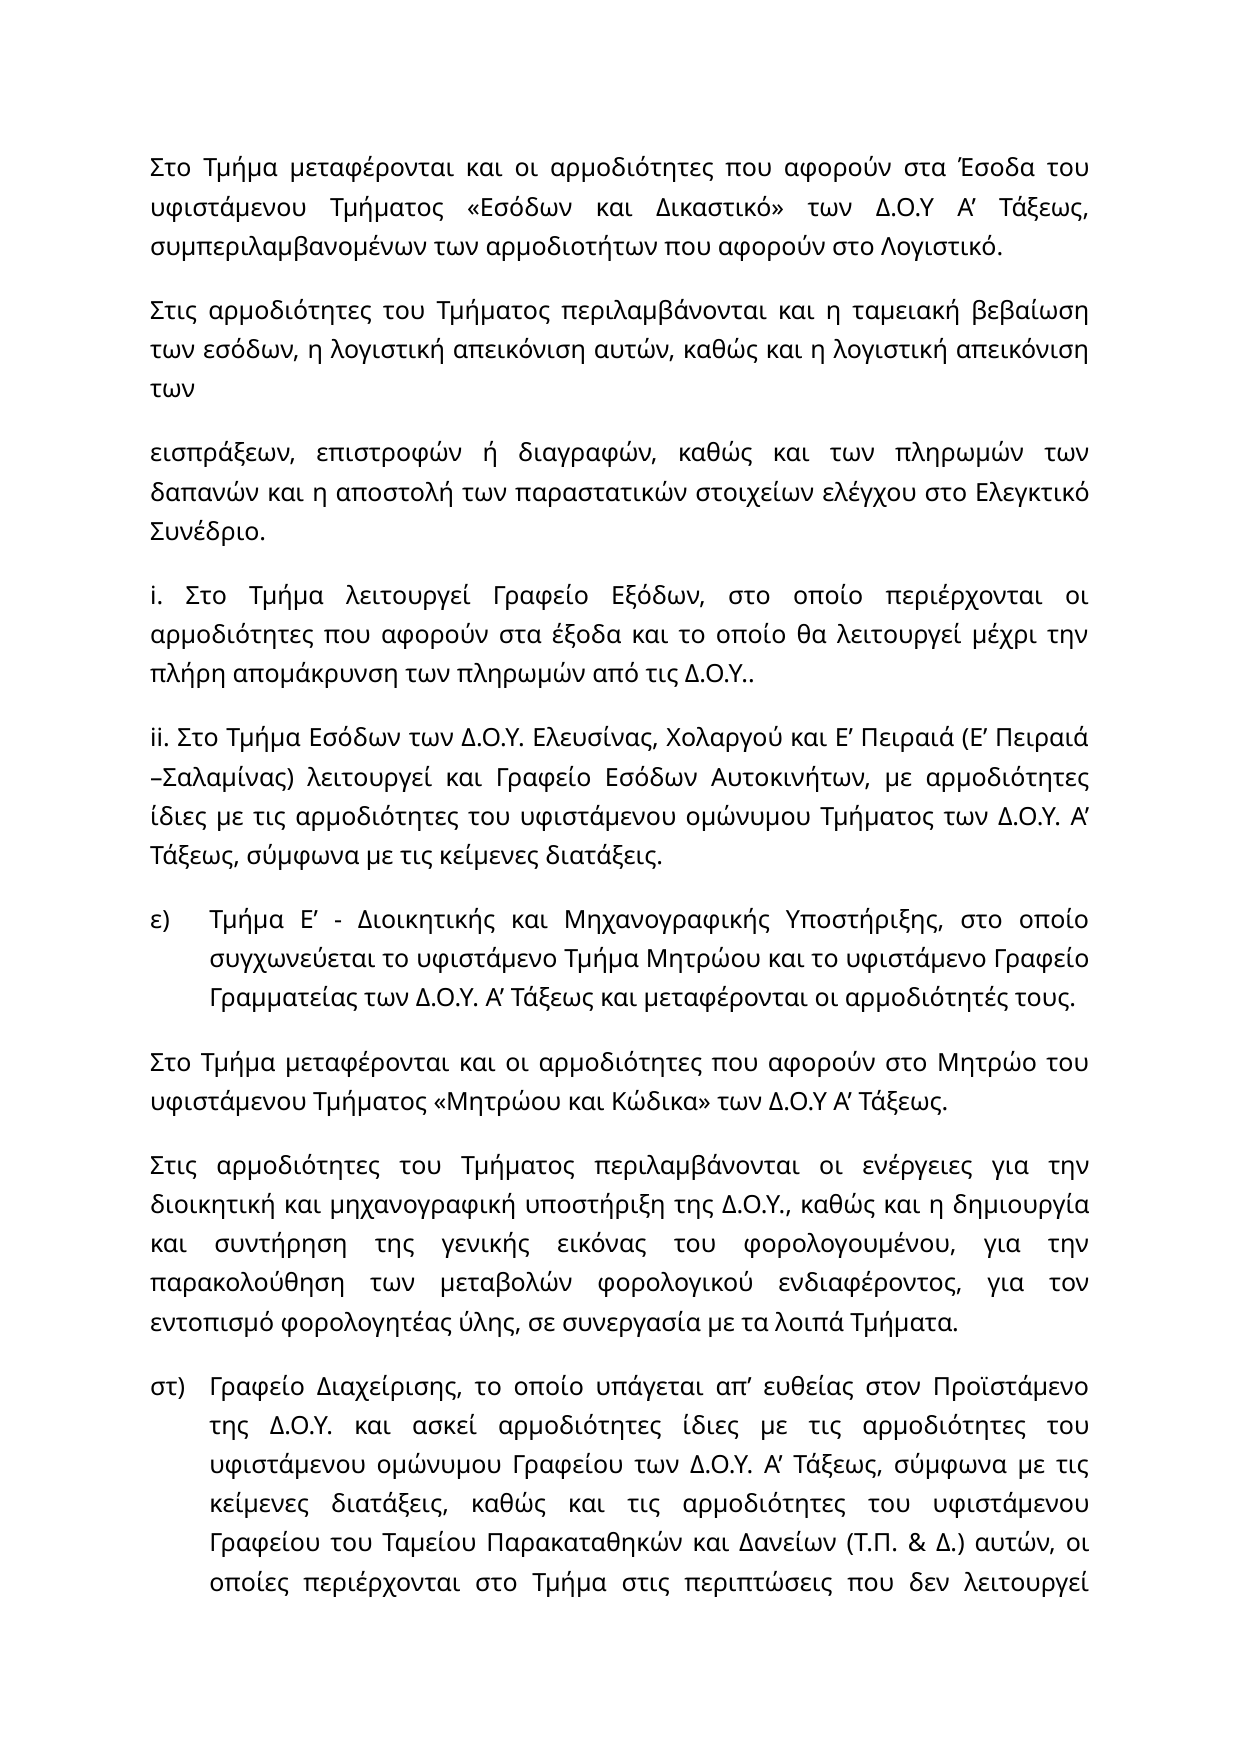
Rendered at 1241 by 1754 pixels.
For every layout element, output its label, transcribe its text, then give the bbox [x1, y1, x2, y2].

text ii. Στο Τμήμα Εσόδων των Δ.Ο.Υ. Ελευσίνας, Χολαργού και Ε’ Πειραιά (Ε’ Πειραιά –Σαλαμίνας) λειτουργεί και Γραφείο Εσόδων Αυτοκινήτων, με αρμοδιότητες ίδιες με τις αρμοδιότητες του υφιστάμενου ομώνυμου Τμήματος των Δ.Ο.Υ. Α’ Τάξεως, σύμφωνα με τις κείμενες διατάξεις. [150, 720, 1090, 872]
text Στις αρμοδιότητες του Τμήματος περιλαμβάνονται και η ταμειακή βεβαίωση των εσόδων, η λογιστική απεικόνιση αυτών, καθώς και η λογιστική απεικόνιση των [150, 292, 1090, 405]
text i. Στο Τμήμα λειτουργεί Γραφείο Εξόδων, στο οποίο περιέρχονται οι αρμοδιότητες που αφορούν στα έξοδα και το οποίο θα λειτουργεί μέχρι την πλήρη απομάκρυνση των πληρωμών από τις Δ.Ο.Υ.. [150, 577, 1090, 690]
text Στις αρμοδιότητες του Τμήματος περιλαμβάνονται οι ενέργειες για την διοικητική και μηχανογραφική υποστήριξη της Δ.Ο.Υ., καθώς και η δημιουργία και συντήρηση της γενικής εικόνας του φορολογουμένου, για την παρακολούθηση των μεταβολών φορολογικού ενδιαφέροντος, για τον εντοπισμό φορολογητέας ύλης, σε συνεργασία με τα λοιπά Τμήματα. [150, 1147, 1090, 1338]
list ε) Τμήμα Ε’ - Διοικητικής και Μηχανογραφικής Υποστήριξης, στο οποίο συγχωνεύεται το υφιστάμενο Τμήμα Μητρώου και το υφιστάμενο Γραφείο Γραμματείας των Δ.Ο.Υ. Α’ Τάξεως και μεταφέρονται οι αρμοδιότητές τους. [150, 902, 1090, 1014]
text Στο Τμήμα μεταφέρονται και οι αρμοδιότητες που αφορούν στα Έσοδα του υφιστάμενου Τμήματος «Εσόδων και Δικαστικό» των Δ.Ο.Υ Α’ Τάξεως, συμπεριλαμβανομένων των αρμοδιοτήτων που αφορούν στο Λογιστικό. [150, 150, 1090, 262]
text εισπράξεων, επιστροφών ή διαγραφών, καθώς και των πληρωμών των δαπανών και η αποστολή των παραστατικών στοιχείων ελέγχου στο Ελεγκτικό Συνέδριο. [150, 435, 1090, 547]
text Στο Τμήμα μεταφέρονται και οι αρμοδιότητες που αφορούν στο Μητρώο του υφιστάμενου Τμήματος «Μητρώου και Κώδικα» των Δ.Ο.Υ Α’ Τάξεως. [150, 1044, 1090, 1117]
list στ) Γραφείο Διαχείρισης, το οποίο υπάγεται απ’ ευθείας στον Προϊστάμενο της Δ.Ο.Υ. και ασκεί αρμοδιότητες ίδιες με τις αρμοδιότητες του υφιστάμενου ομώνυμου Γραφείου των Δ.Ο.Υ. Α’ Τάξεως, σύμφωνα με τις κείμενες διατάξεις, καθώς και τις αρμοδιότητες του υφιστάμενου Γραφείου του Ταμείου Παρακαταθηκών και Δανείων (Τ.Π. & Δ.) αυτών, οι οποίες περιέρχονται στο Τμήμα στις περιπτώσεις που δεν λειτουργεί [150, 1368, 1090, 1598]
